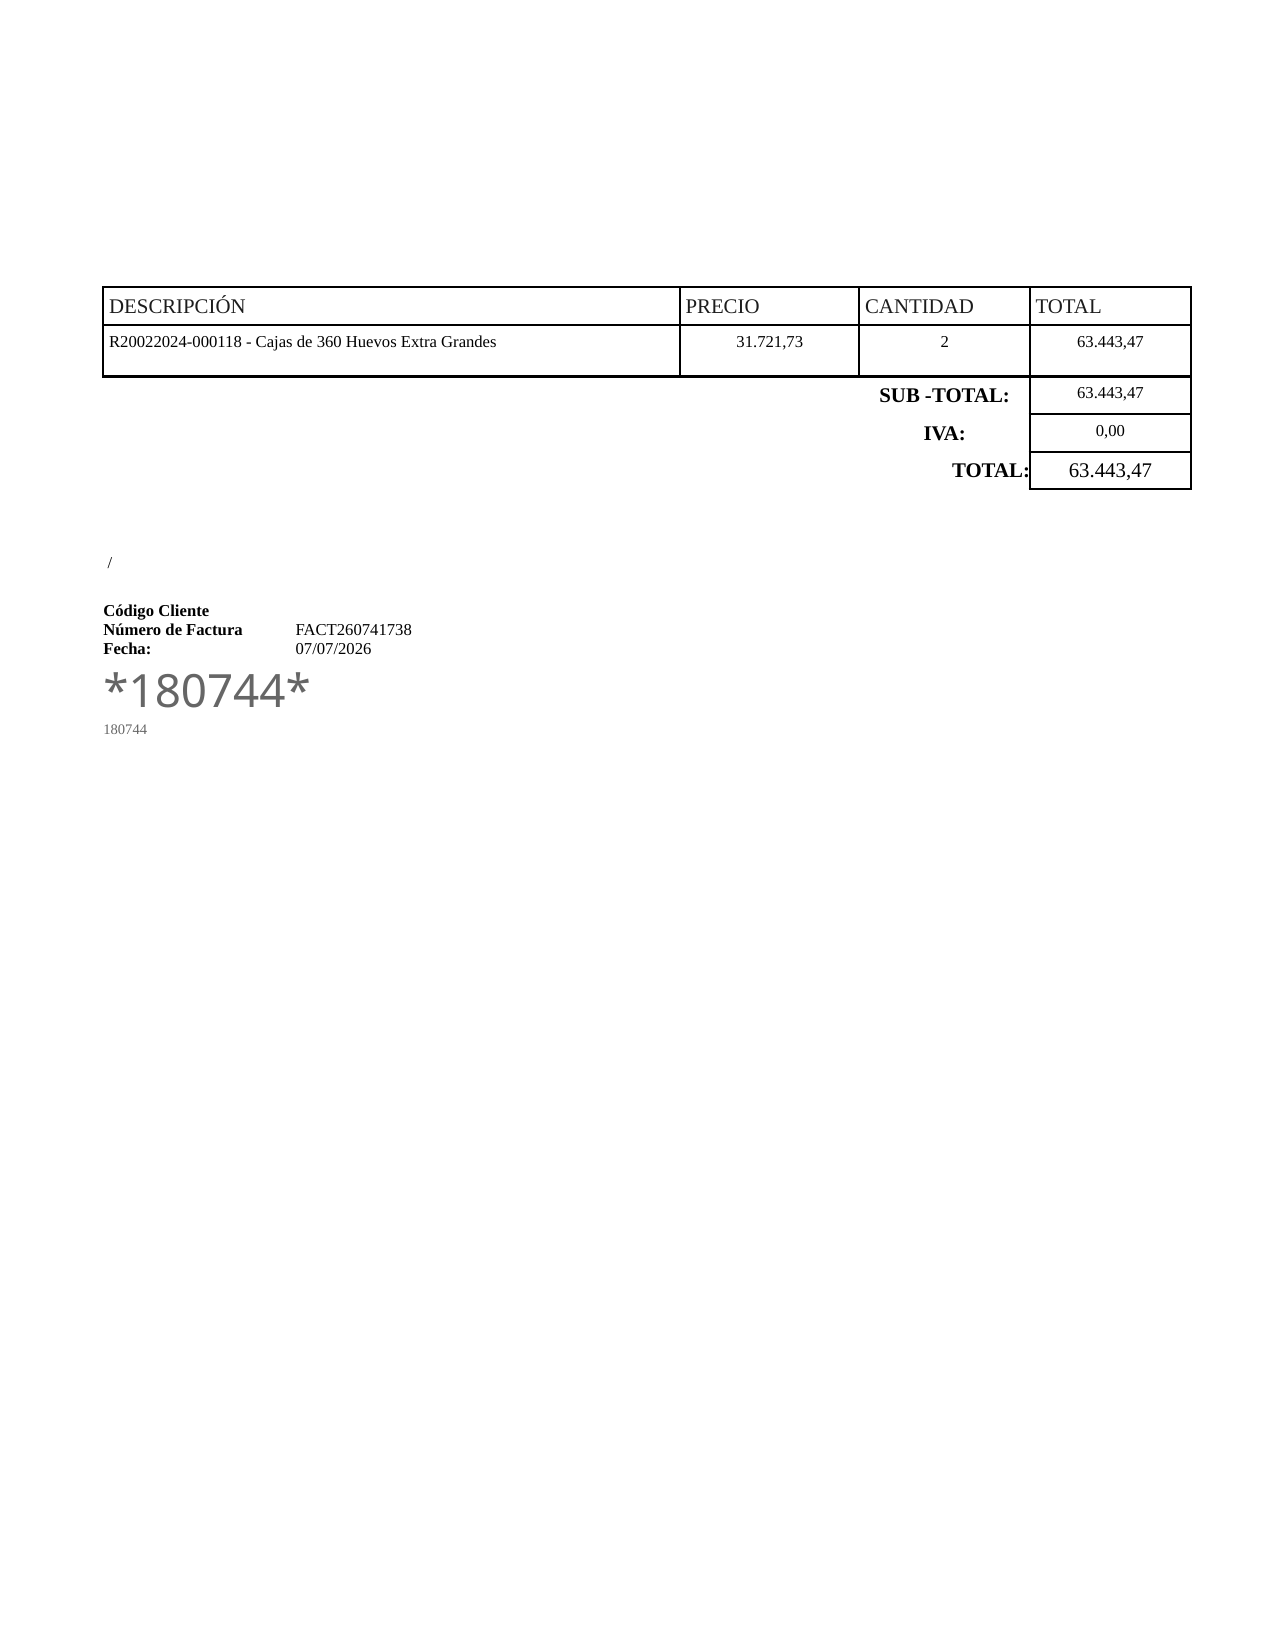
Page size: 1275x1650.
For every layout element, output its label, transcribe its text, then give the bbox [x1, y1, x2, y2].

table_cell TOTAL: [859, 451, 1029, 488]
table_cell 63.443,47 [1031, 453, 1190, 488]
table_cell [103, 534, 858, 553]
table_header Código Cliente [103, 601, 295, 620]
text *180744* [103, 658, 1137, 721]
table_header [295, 601, 517, 620]
table_header TOTAL [1031, 288, 1190, 323]
table_cell SUB -TOTAL: [859, 378, 1029, 413]
table_header [103, 490, 858, 514]
table_cell 2 [860, 326, 1029, 375]
table_cell / [103, 553, 858, 572]
table_cell R20022024-000118 - Cajas de 360 Huevos Extra Grandes [104, 326, 679, 375]
table_cell 0,00 [1031, 415, 1190, 451]
table_cell IVA: [859, 413, 1029, 451]
table_cell FACT260741738 [295, 620, 517, 639]
table_header CANTIDAD [860, 288, 1029, 323]
table_cell 63.443,47 [1031, 378, 1190, 413]
text 180744 [103, 721, 1137, 737]
table_cell 31.721,73 [681, 326, 858, 375]
table_cell Fecha: [103, 639, 295, 658]
table_cell 63.443,47 [1031, 326, 1190, 375]
table_cell [103, 514, 858, 533]
table_cell Número de Factura [103, 620, 295, 639]
table_cell 07/07/2026 [295, 639, 517, 658]
table_cell [103, 378, 859, 488]
table_header DESCRIPCIÓN [104, 288, 679, 323]
table_header PRECIO [681, 288, 858, 323]
